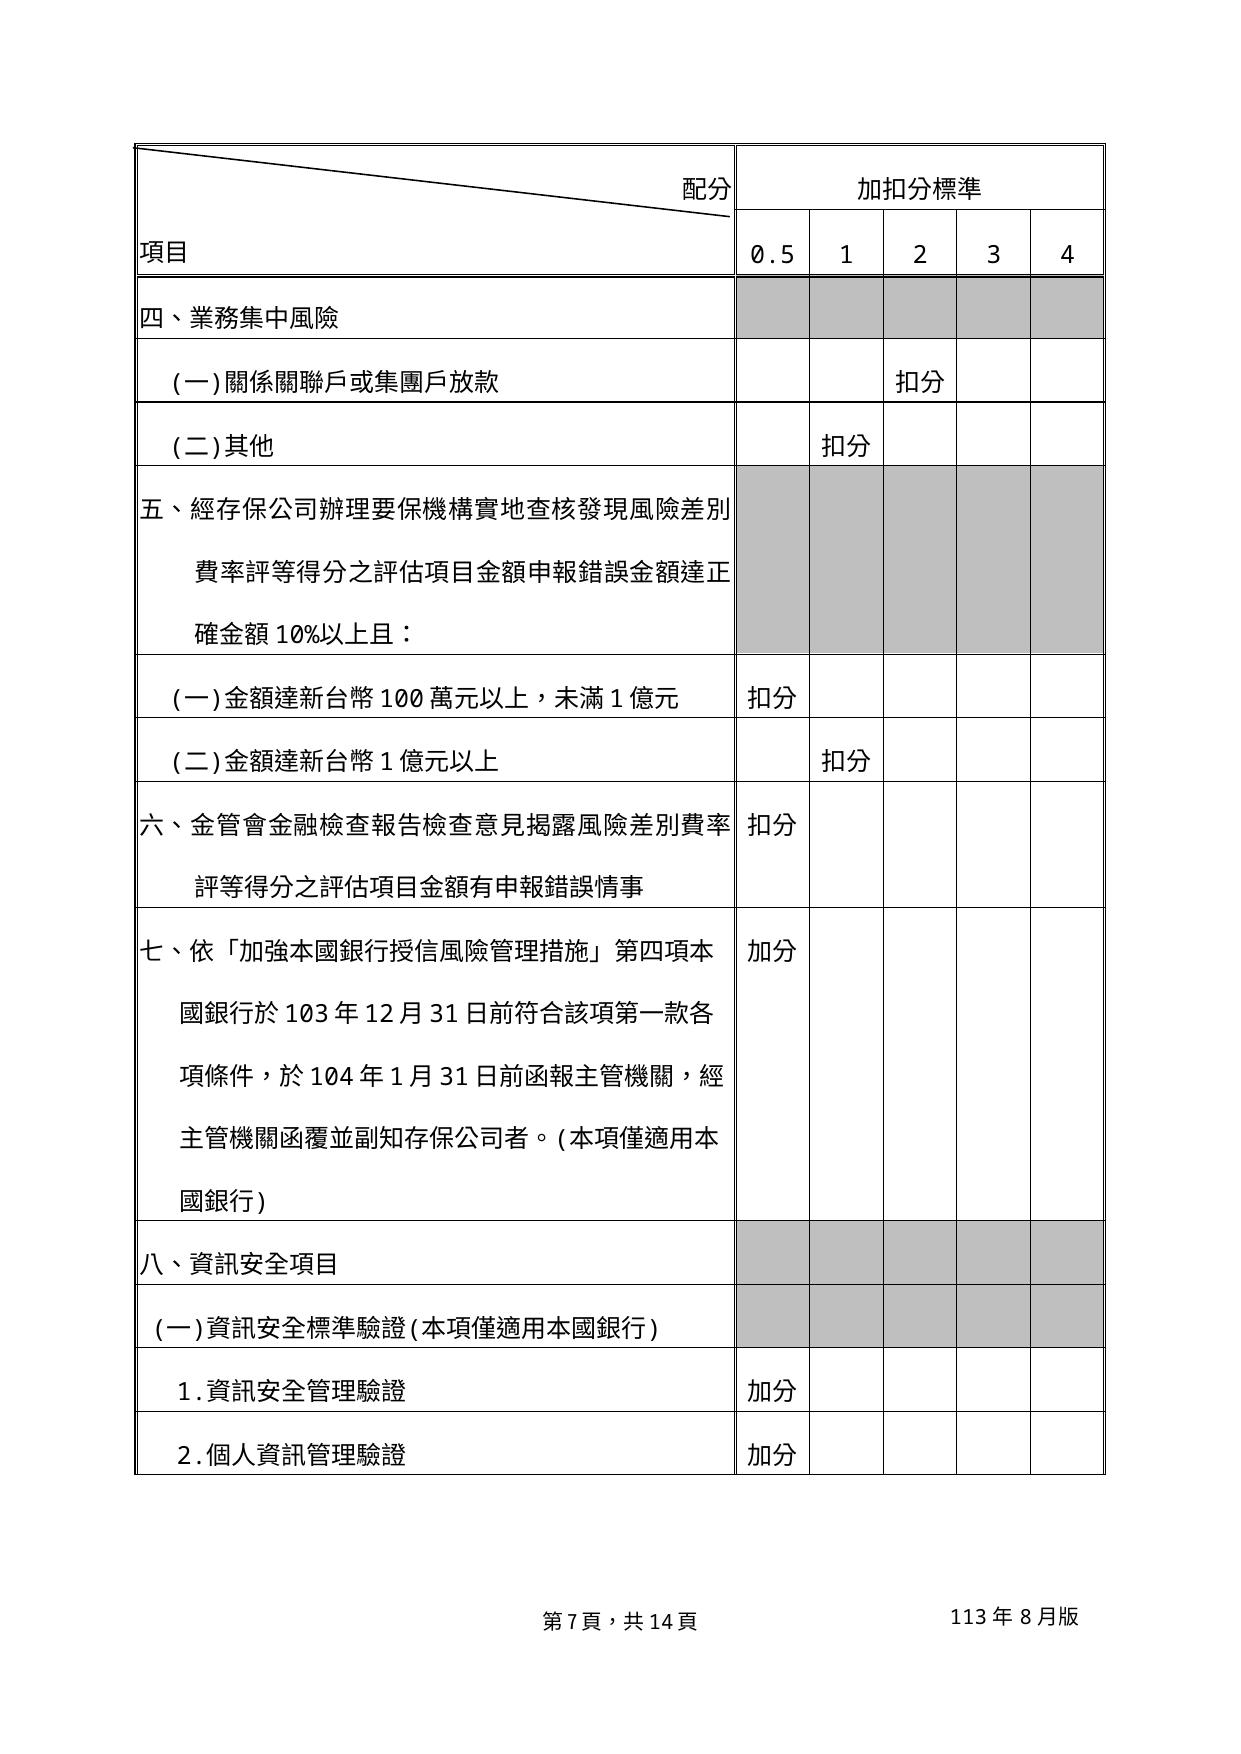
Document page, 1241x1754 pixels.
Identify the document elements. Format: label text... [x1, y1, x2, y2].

table_cell [957, 339, 1030, 401]
table_cell 2.個人資訊管理驗證 [138, 1412, 734, 1474]
table_cell [737, 403, 809, 465]
table_cell (一)資訊安全標準驗證(本項僅適用本國銀行) [138, 1285, 734, 1347]
table_cell [737, 278, 809, 338]
table_cell [957, 466, 1030, 653]
table_cell [1031, 278, 1103, 338]
table_cell 1 [810, 210, 883, 274]
table_cell [957, 278, 1030, 338]
table_cell [1031, 1412, 1103, 1474]
table_cell [1031, 466, 1103, 653]
table_cell [1031, 403, 1103, 465]
table_cell 四、業務集中風險 [138, 278, 734, 338]
table_cell 扣分 [810, 718, 883, 781]
table_cell [810, 339, 883, 401]
table_cell 五、經存保公司辦理要保機構實地查核發現風險差別費率評等得分之評估項目金額申報錯誤金額達正確金額10%以上且： [138, 466, 734, 653]
table_cell (一)關係關聯戶或集團戶放款 [138, 339, 734, 401]
table_cell [957, 908, 1030, 1220]
table_cell [957, 782, 1030, 907]
table_cell [884, 908, 956, 1220]
table_cell [1031, 1285, 1103, 1347]
table_cell [1031, 908, 1103, 1220]
table_cell [957, 718, 1030, 781]
table_cell (一)金額達新台幣100萬元以上，未滿1億元 [138, 655, 734, 717]
table_cell [957, 1285, 1030, 1347]
table_cell [810, 278, 883, 338]
table_cell [957, 655, 1030, 717]
table_cell [884, 782, 956, 907]
table_cell [737, 1221, 809, 1284]
table_header 加扣分標準 [737, 146, 1103, 209]
table_cell [810, 782, 883, 907]
table_header 配分 項目 [138, 146, 734, 274]
table_cell 加分 [737, 908, 809, 1220]
table_cell 0.5 [737, 210, 809, 274]
table_cell 扣分 [810, 403, 883, 465]
table_cell (二)其他 [138, 403, 734, 465]
table_cell [957, 1348, 1030, 1411]
table_cell [1031, 1221, 1103, 1284]
table_cell [810, 1285, 883, 1347]
table_cell 七、依「加強本國銀行授信風險管理措施」第四項本國銀行於103年12月31日前符合該項第一款各項條件，於104年1月31日前函報主管機關，經主管機關函覆並副知存保公司者。(本項僅適用本國銀行) [138, 908, 734, 1220]
table_cell [810, 1221, 883, 1284]
table_cell [737, 1285, 809, 1347]
table_cell 八、資訊安全項目 [138, 1221, 734, 1284]
table_cell [810, 1412, 883, 1474]
table_cell [884, 278, 956, 338]
table_cell (二)金額達新台幣1億元以上 [138, 718, 734, 781]
table_cell [1031, 718, 1103, 781]
table_cell [810, 1348, 883, 1411]
table_cell 扣分 [737, 782, 809, 907]
table_cell 4 [1031, 210, 1103, 274]
table_cell [957, 1221, 1030, 1284]
table_cell [957, 403, 1030, 465]
table_cell 3 [957, 210, 1030, 274]
table_cell [884, 1348, 956, 1411]
table_cell 六、金管會金融檢查報告檢查意見揭露風險差別費率評等得分之評估項目金額有申報錯誤情事 [138, 782, 734, 907]
table_cell [1031, 655, 1103, 717]
table_cell [957, 1412, 1030, 1474]
table_cell 扣分 [884, 339, 956, 401]
table_cell [884, 1412, 956, 1474]
table_cell [737, 339, 809, 401]
table_cell [884, 1221, 956, 1284]
table_cell [1031, 339, 1103, 401]
table_cell [737, 466, 809, 653]
table_cell [884, 1285, 956, 1347]
table_cell [810, 908, 883, 1220]
table_cell 1.資訊安全管理驗證 [138, 1348, 734, 1411]
table_cell [810, 466, 883, 653]
table_cell 加分 [737, 1348, 809, 1411]
table_cell [810, 655, 883, 717]
table_cell 加分 [737, 1412, 809, 1474]
table_cell [737, 718, 809, 781]
table_cell [884, 718, 956, 781]
table_cell 2 [884, 210, 956, 274]
table_cell [1031, 782, 1103, 907]
table_cell [884, 403, 956, 465]
table_cell 扣分 [737, 655, 809, 717]
table_cell [884, 655, 956, 717]
table_cell [884, 466, 956, 653]
table_cell [1031, 1348, 1103, 1411]
